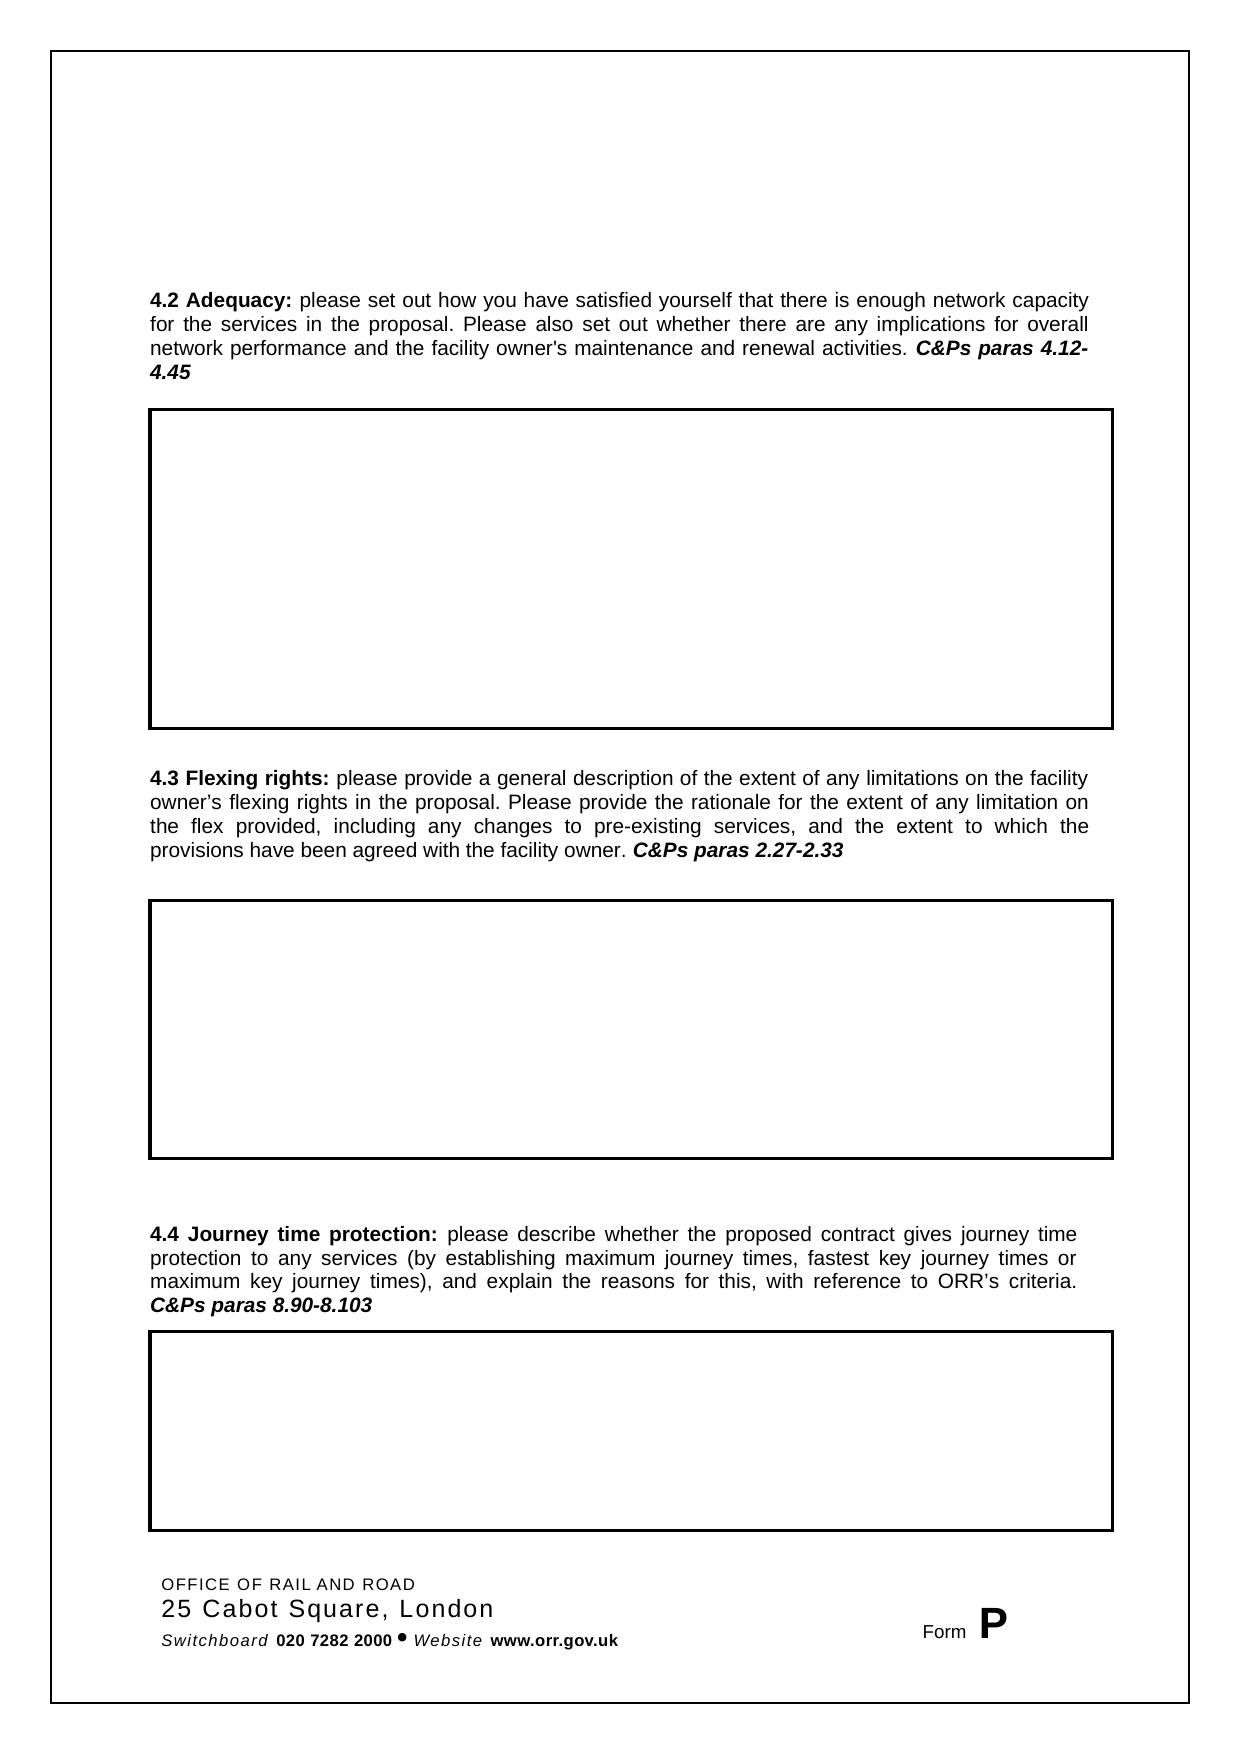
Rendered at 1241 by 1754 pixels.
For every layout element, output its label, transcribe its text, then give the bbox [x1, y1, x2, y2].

table_header [152, 1333, 1111, 1529]
table_header [152, 411, 1111, 727]
text 4.2 Adequacy: please set out how you have satisfied yourself that there is enough network capacity for the services in the proposal. Please also set out whether there are any implications for overall network performance and the facility owner's maintenance and renewal activities. C&Ps paras 4.12-4.45 [150, 288, 1090, 384]
text 4.4 Journey time protection: please describe whether the proposed contract gives journey time protection to any services (by establishing maximum journey times, fastest key journey times or maximum key journey times), and explain the reasons for this, with reference to ORR’s criteria. C&Ps paras 8.90-8.103 [150, 1221, 1078, 1317]
text 4.3 Flexing rights: please provide a general description of the extent of any limitations on the facility owner’s flexing rights in the proposal. Please provide the rationale for the extent of any limitation on the flex provided, including any changes to pre-existing services, and the extent to which the provisions have been agreed with the facility owner. C&Ps paras 2.27-2.33 [150, 766, 1090, 862]
table_header [152, 902, 1111, 1157]
